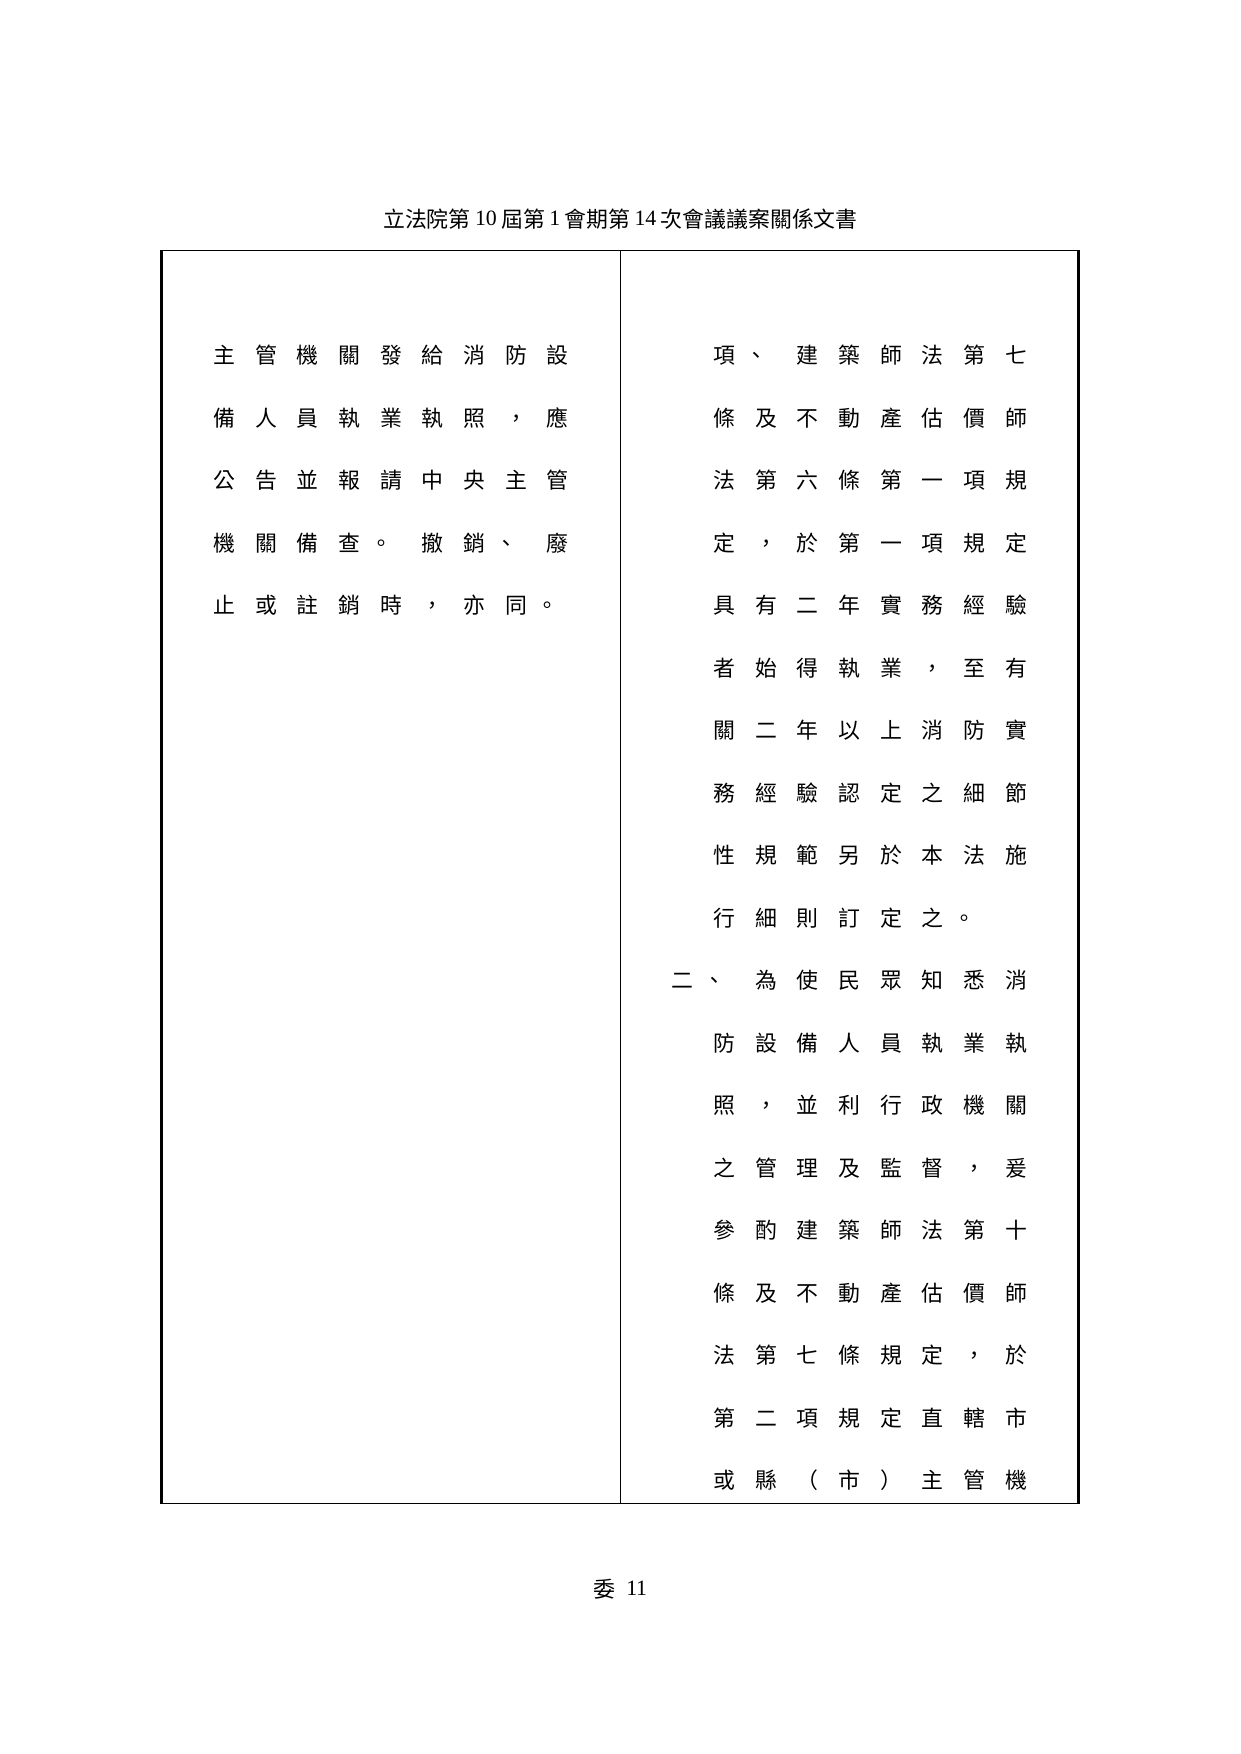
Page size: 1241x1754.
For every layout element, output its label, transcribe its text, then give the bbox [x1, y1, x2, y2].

table_cell 主管機關發給消防設備人員執業執照，應公告並報請中央主管機關備查。撤銷、廢止或註銷時，亦同。 [163, 251, 620, 1503]
table_cell 項、建築師法第七條及不動產估價師法第六條第一項規定，於第一項規定具有二年實務經驗者始得執業，至有關二年以上消防實務經驗認定之細節性規範另於本法施行細則訂定之。 二、為使民眾知悉消防設備人員執業執照，並利行政機關之管理及監督，爰參酌建築師法第十條及不動產估價師法第七條規定，於第二項規定直轄市或縣（市）主管機 [621, 251, 1077, 1503]
